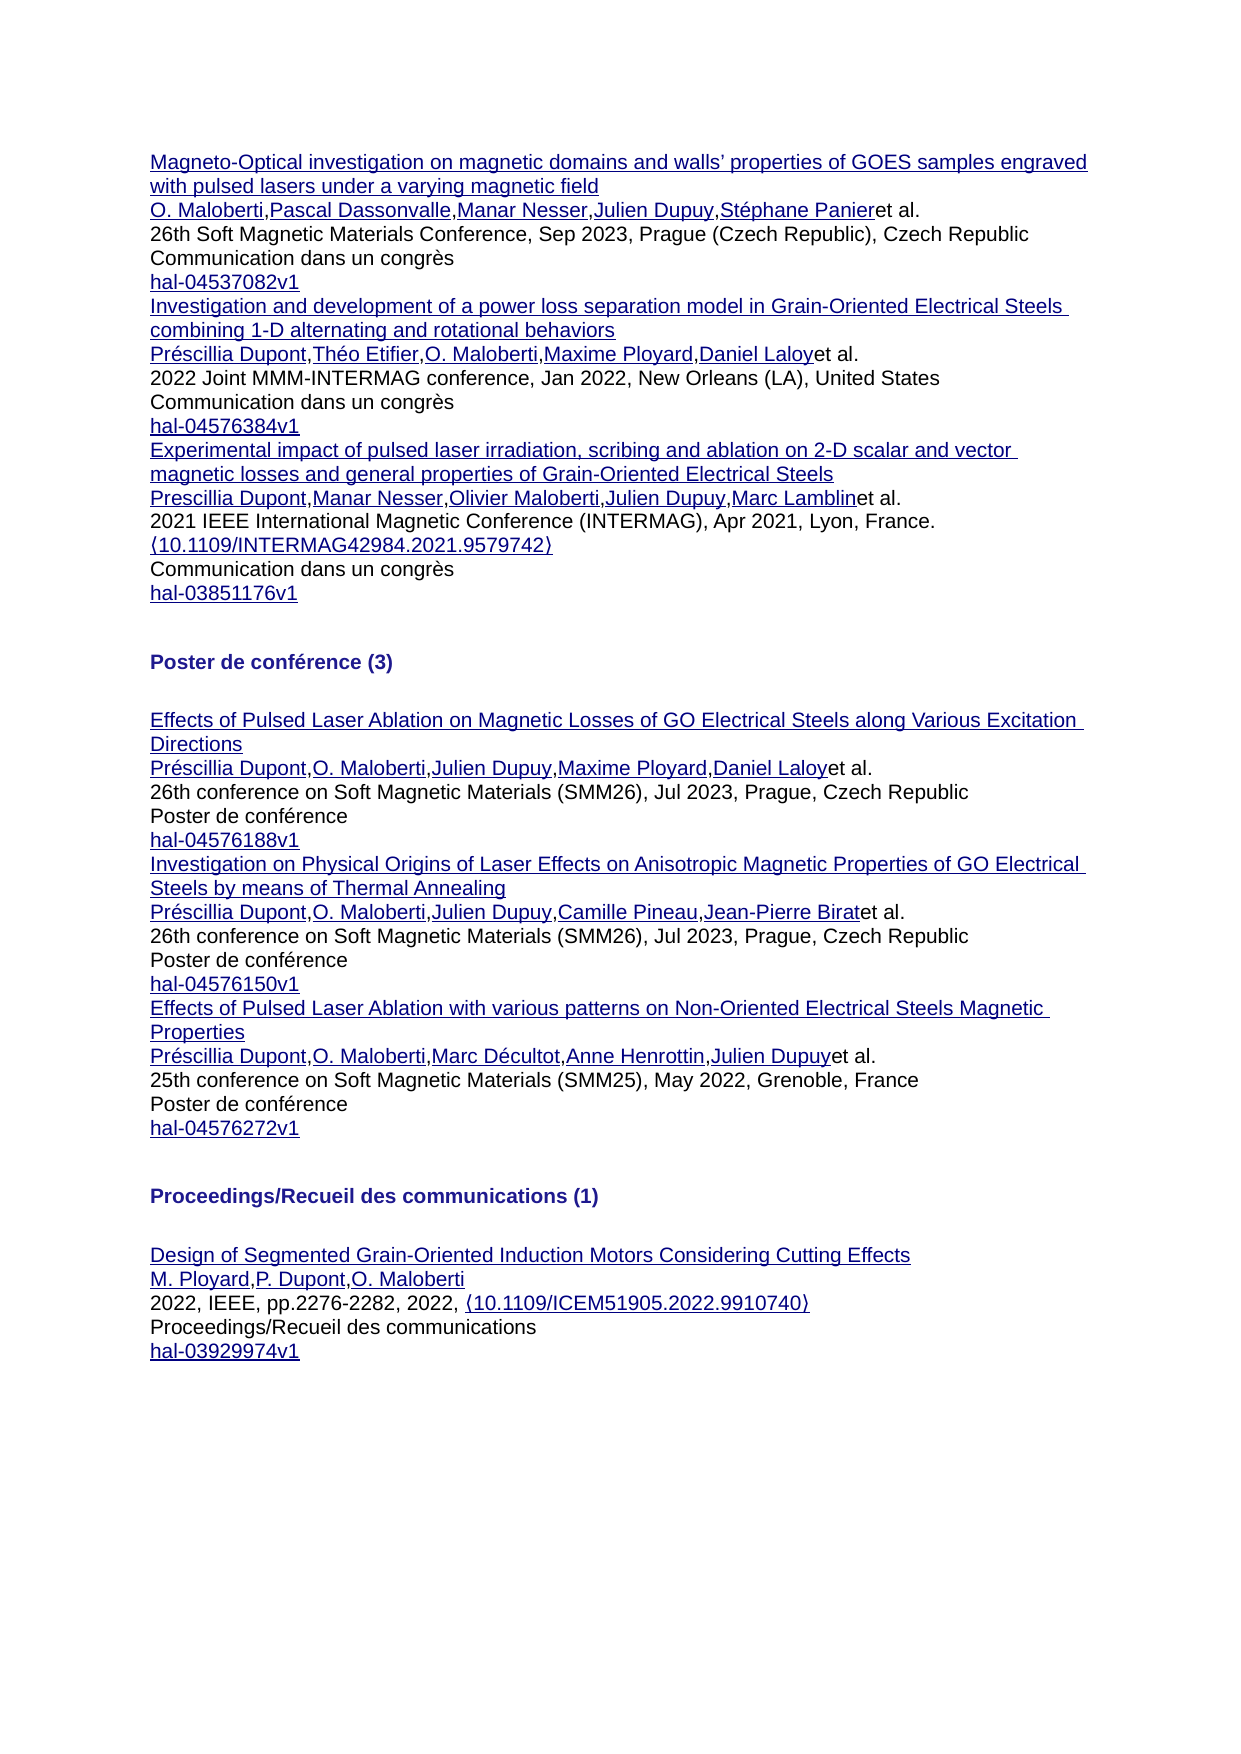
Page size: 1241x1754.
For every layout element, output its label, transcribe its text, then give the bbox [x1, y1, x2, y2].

table_cell Effects of Pulsed Laser Ablation with various patterns on Non-Oriented Electrical Steels Magnetic Properties Préscillia Dupont,O. Maloberti,Marc Décultot,Anne Henrottin,Julien Dupuyet al. 25th conference on Soft Magnetic Materials (SMM25), May 2022, Grenoble, France Poster de conférence hal-04576272v1 [150, 996, 1090, 1139]
table_cell Experimental impact of pulsed laser irradiation, scribing and ablation on 2-D scalar and vector magnetic losses and general properties of Grain-Oriented Electrical Steels Prescillia Dupont,Manar Nesser,Olivier Maloberti,Julien Dupuy,Marc Lamblinet al. 2021 IEEE International Magnetic Conference (INTERMAG), Apr 2021, Lyon, France. ⟨10.1109/INTERMAG42984.2021.9579742⟩ Communication dans un congrès hal-03851176v1 [150, 438, 1090, 605]
table_cell Investigation and development of a power loss separation model in Grain-Oriented Electrical Steels combining 1-D alternating and rotational behaviors Préscillia Dupont,Théo Etifier,O. Maloberti,Maxime Ployard,Daniel Laloyet al. 2022 Joint MMM-INTERMAG conference, Jan 2022, New Orleans (LA), United States Communication dans un congrès hal-04576384v1 [150, 294, 1090, 437]
table_header Design of Segmented Grain-Oriented Induction Motors Considering Cutting Effects M. Ployard,P. Dupont,O. Maloberti 2022, IEEE, pp.2276-2282, 2022, ⟨10.1109/ICEM51905.2022.9910740⟩ Proceedings/Recueil des communications hal-03929974v1 [150, 1243, 1090, 1362]
subtitle Proceedings/Recueil des communications (1) [150, 1184, 1090, 1208]
table_header Effects of Pulsed Laser Ablation on Magnetic Losses of GO Electrical Steels along Various Excitation Directions Préscillia Dupont,O. Maloberti,Julien Dupuy,Maxime Ployard,Daniel Laloyet al. 26th conference on Soft Magnetic Materials (SMM26), Jul 2023, Prague, Czech Republic Poster de conférence hal-04576188v1 [150, 708, 1090, 852]
table_cell Investigation on Physical Origins of Laser Effects on Anisotropic Magnetic Properties of GO Electrical Steels by means of Thermal Annealing Préscillia Dupont,O. Maloberti,Julien Dupuy,Camille Pineau,Jean-Pierre Biratet al. 26th conference on Soft Magnetic Materials (SMM26), Jul 2023, Prague, Czech Republic Poster de conférence hal-04576150v1 [150, 852, 1090, 996]
subtitle Poster de conférence (3) [150, 650, 1090, 674]
table_cell Magneto-Optical investigation on magnetic domains and walls’ properties of GOES samples engraved with pulsed lasers under a varying magnetic field O. Maloberti,Pascal Dassonvalle,Manar Nesser,Julien Dupuy,Stéphane Panieret al. 26th Soft Magnetic Materials Conference, Sep 2023, Prague (Czech Republic), Czech Republic Communication dans un congrès hal-04537082v1 [150, 150, 1090, 294]
